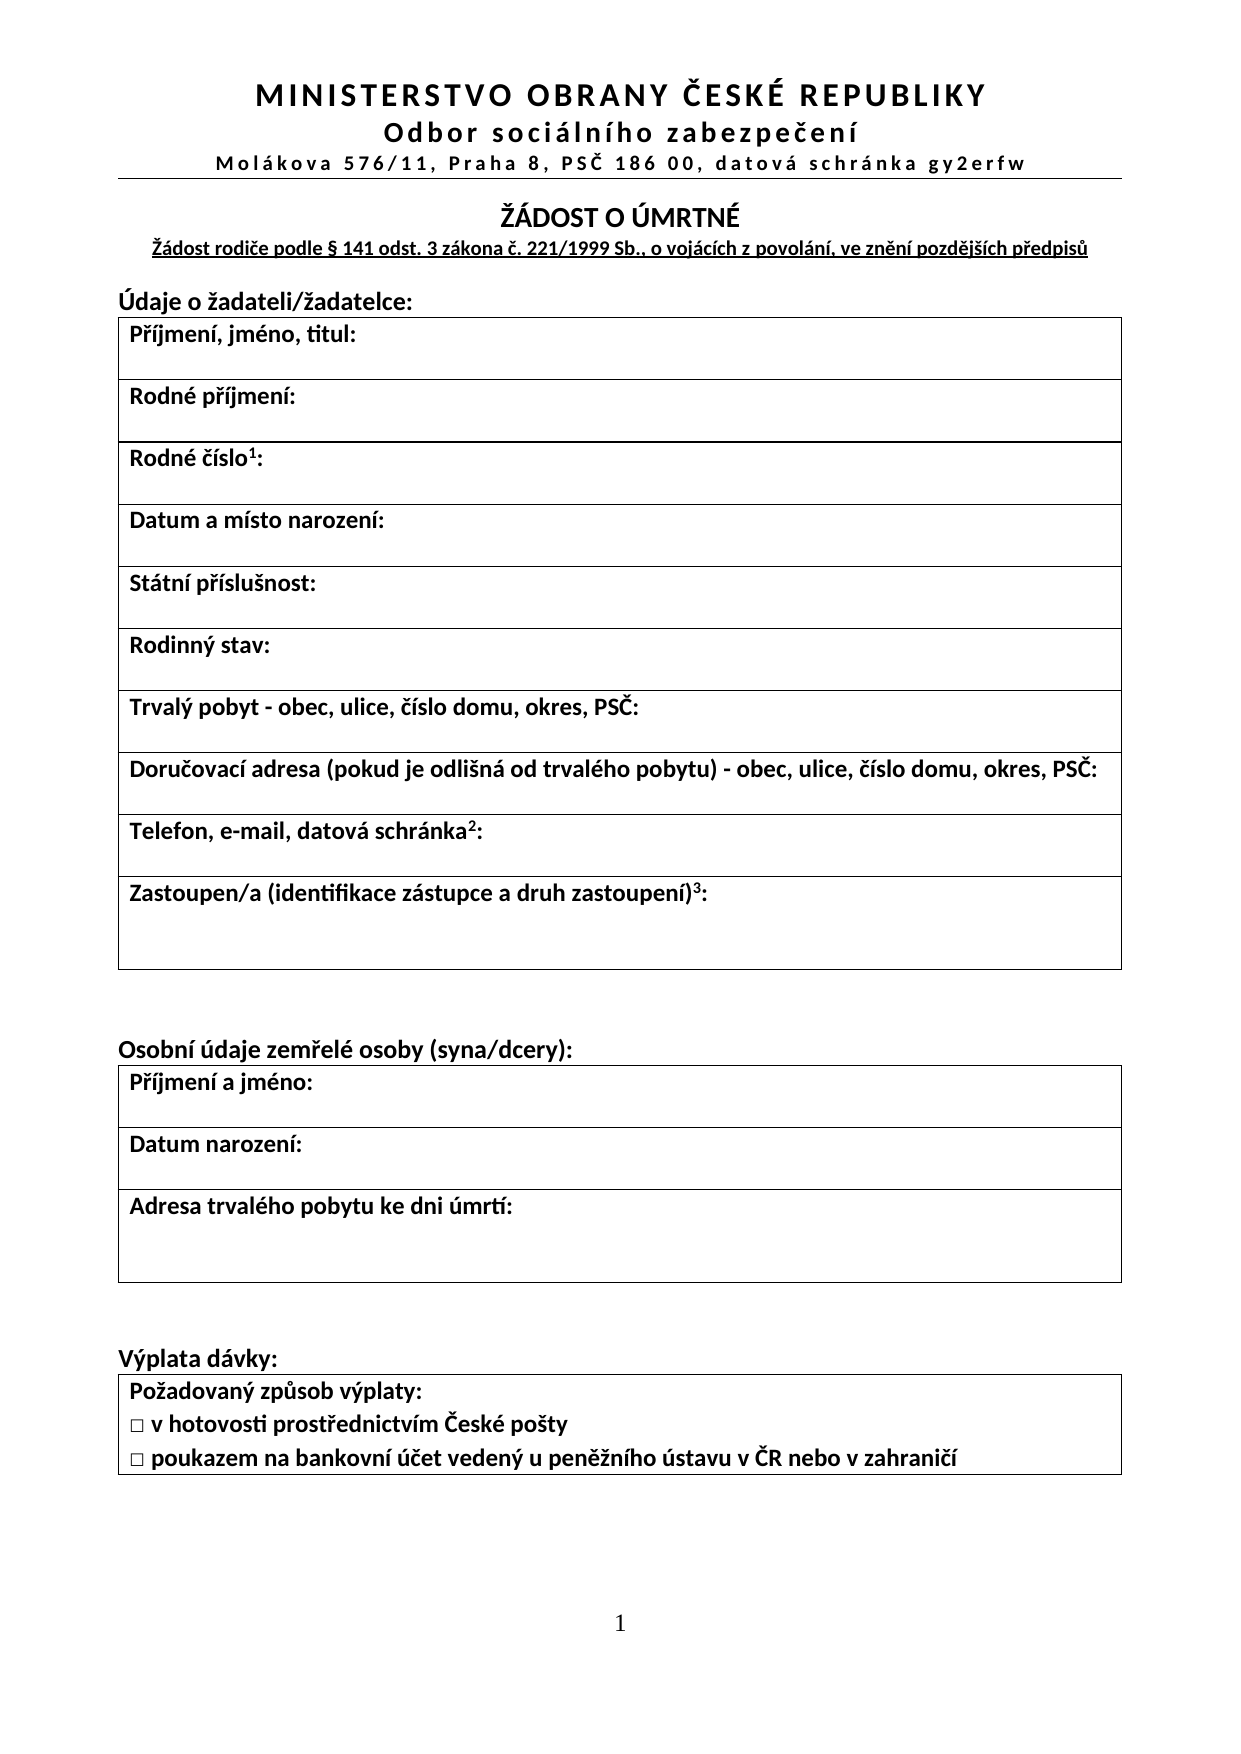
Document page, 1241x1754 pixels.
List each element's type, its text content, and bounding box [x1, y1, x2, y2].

table_cell Adresa trvalého pobytu ke dni úmrtí: [119, 1190, 1121, 1282]
text ŽÁDOST O ÚMRTNÉ [118, 199, 1122, 235]
table_cell Zastoupen/a (identifikace zástupce a druh zastoupení): [119, 877, 1121, 969]
table_header Požadovaný způsob výplaty: ☐ v hotovosti prostřednictvím České pošty ☐ poukazem na bankovní účet vedený u peněžního ústavu v ČR nebo v zahraničí [119, 1375, 1121, 1473]
table_cell Telefon, e-mail, datová schránka: [119, 815, 1121, 876]
table_header Příjmení, jméno, titul: [119, 318, 1121, 379]
table_cell Datum narození: [119, 1128, 1121, 1189]
table_cell Státní příslušnost: [119, 567, 1121, 628]
table_cell Trvalý pobyt - obec, ulice, číslo domu, okres, PSČ: [119, 691, 1121, 752]
text Osobní údaje zemřelé osoby (syna/dcery): [118, 1033, 1122, 1065]
table_cell Rodné číslo: [119, 443, 1121, 503]
table_cell Rodinný stav: [119, 629, 1121, 690]
table_cell Rodné příjmení: [119, 380, 1121, 441]
text Žádost rodiče podle § 141 odst. 3 zákona č. 221/1999 Sb., o vojácích z povolání, ve znění pozdějších předpisů [118, 235, 1122, 260]
table_cell Doručovací adresa (pokud je odlišná od trvalého pobytu) - obec, ulice, číslo domu, okres, PSČ: [119, 753, 1121, 814]
text Výplata dávky: [118, 1342, 1122, 1374]
text Údaje o žadateli/žadatelce: [118, 286, 1122, 317]
table_cell Datum a místo narození: [119, 505, 1121, 566]
table_header Příjmení a jméno: [119, 1066, 1121, 1127]
